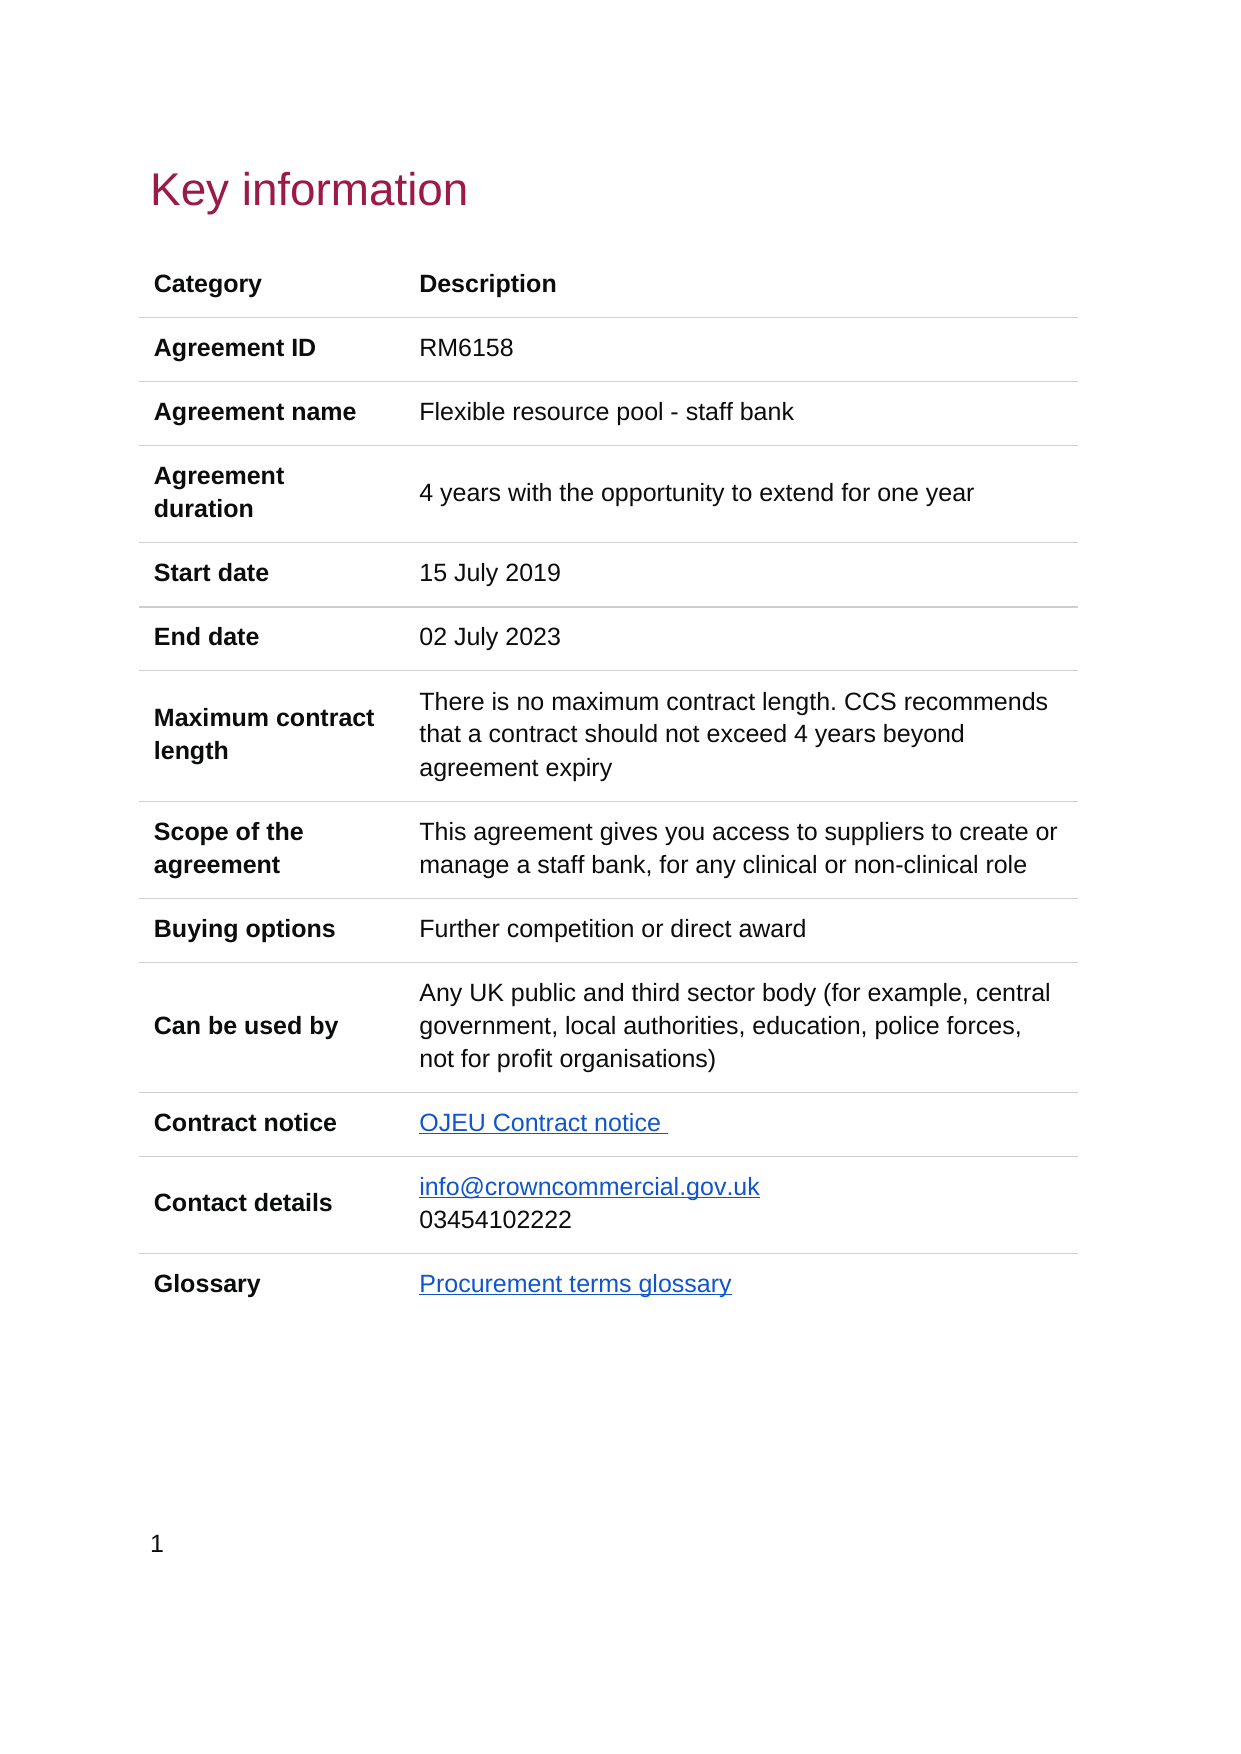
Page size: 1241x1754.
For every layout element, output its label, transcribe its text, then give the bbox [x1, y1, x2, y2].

table_cell OJEU Contract notice [404, 1093, 1078, 1156]
table_cell Procurement terms glossary [404, 1254, 1078, 1317]
table_header Category [139, 254, 404, 317]
table_cell Agreement name [139, 382, 404, 445]
table_header Description [404, 254, 1078, 317]
table_cell Scope of the agreement [139, 802, 404, 898]
subtitle Key information [150, 162, 1090, 215]
table_cell There is no maximum contract length. CCS recommends that a contract should not exceed 4 years beyond agreement expiry [404, 671, 1078, 801]
table_cell 02 July 2023 [404, 608, 1078, 670]
table_cell Contact details [139, 1157, 404, 1253]
table_cell Glossary [139, 1254, 404, 1317]
table_cell Buying options [139, 899, 404, 962]
table_cell Flexible resource pool - staff bank [404, 382, 1078, 445]
table_cell Maximum contract length [139, 671, 404, 801]
table_cell Any UK public and third sector body (for example, central government, local authorities, education, police forces, not for profit organisations) [404, 963, 1078, 1092]
table_cell Agreement ID [139, 318, 404, 381]
table_cell RM6158 [404, 318, 1078, 381]
table_cell 15 July 2019 [404, 543, 1078, 606]
table_cell Can be used by [139, 963, 404, 1092]
table_cell Agreement duration [139, 446, 404, 542]
table_cell This agreement gives you access to suppliers to create or manage a staff bank, for any clinical or non-clinical role [404, 802, 1078, 898]
table_cell End date [139, 608, 404, 670]
table_cell info@crowncommercial.gov.uk 03454102222 [404, 1157, 1078, 1253]
table_cell Start date [139, 543, 404, 606]
table_cell Further competition or direct award [404, 899, 1078, 962]
table_cell 4 years with the opportunity to extend for one year [404, 446, 1078, 542]
table_cell Contract notice [139, 1093, 404, 1156]
